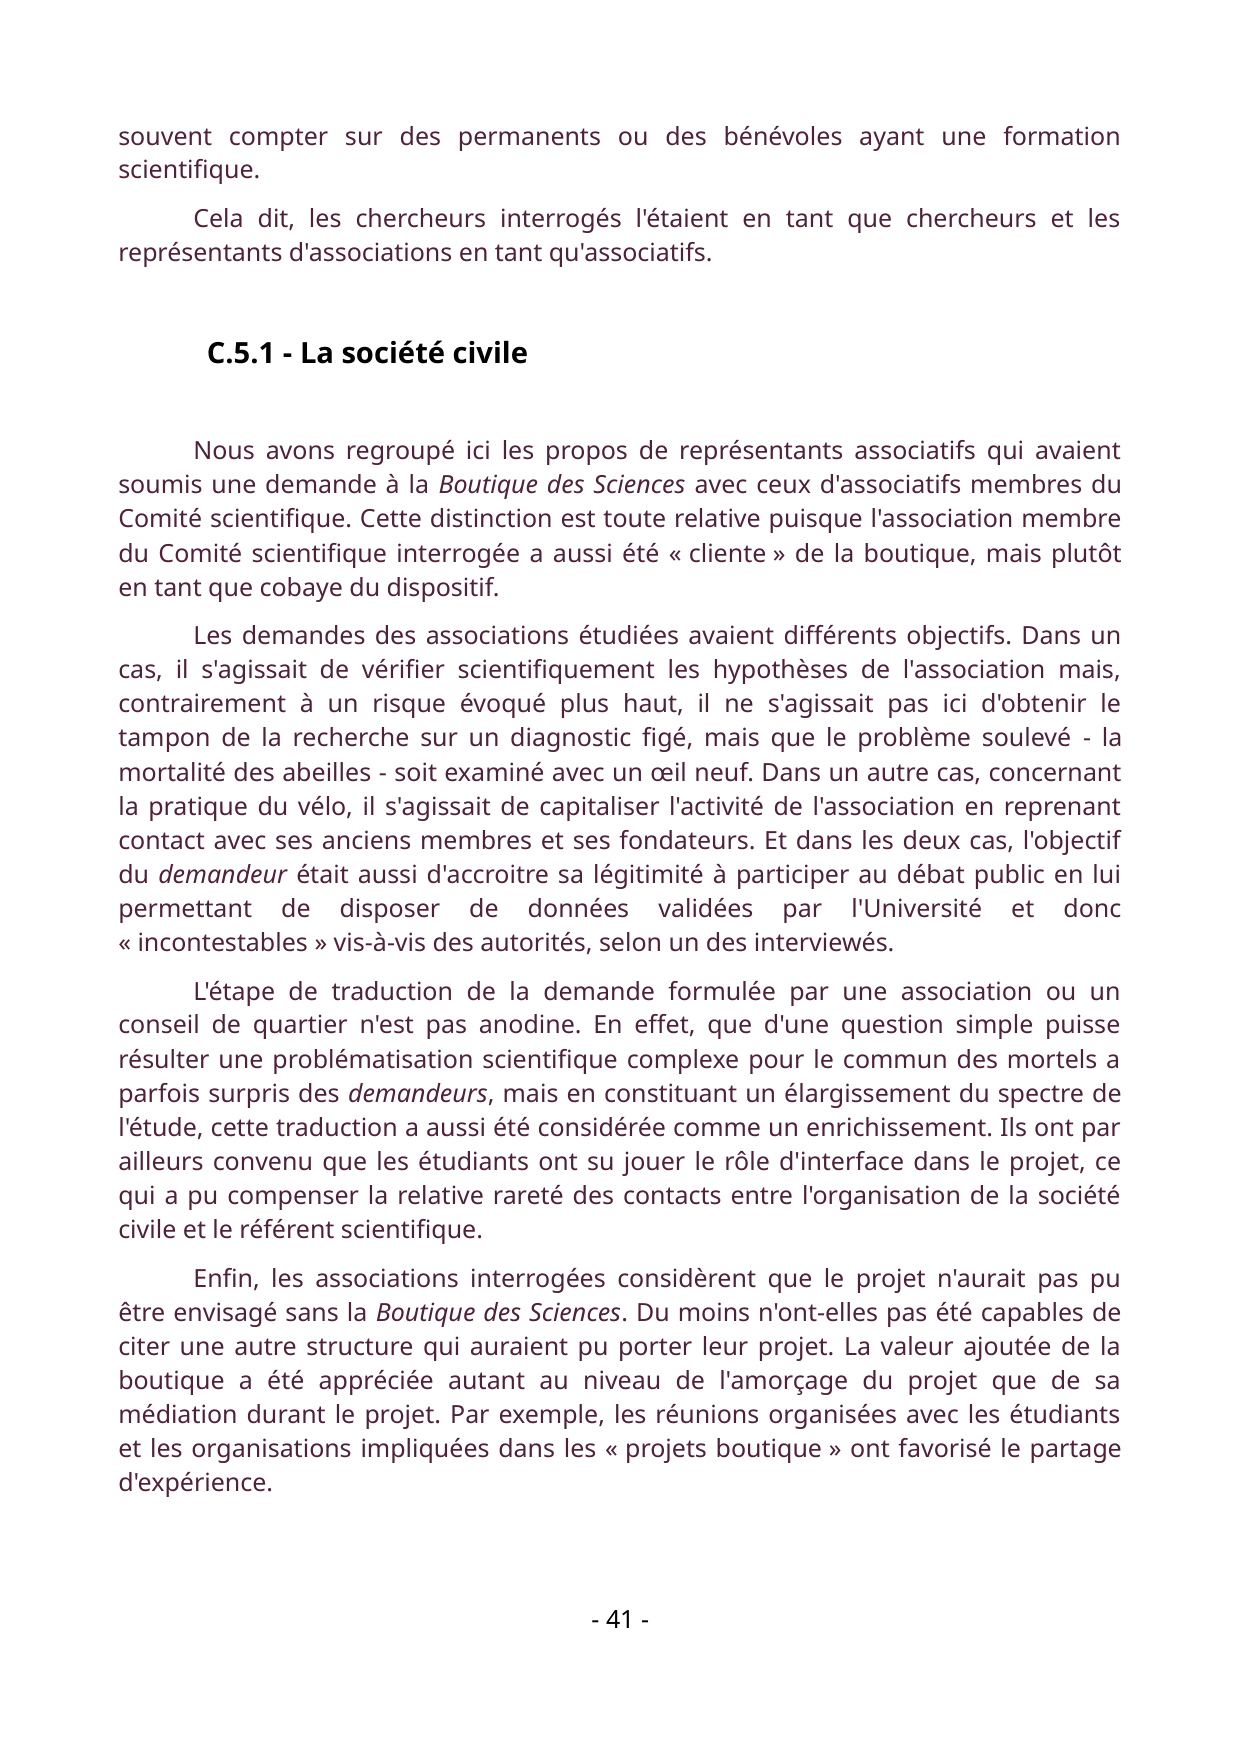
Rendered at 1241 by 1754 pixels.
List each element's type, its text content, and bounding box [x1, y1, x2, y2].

text L'étape de traduction de la demande formulée par une association ou un conseil de quartier n'est pas anodine. En effet, que d'une question simple puisse résulter une problématisation scientifique complexe pour le commun des mortels a parfois surpris des demandeurs, mais en constituant un élargissement du spectre de l'étude, cette traduction a aussi été considérée comme un enrichissement. Ils ont par ailleurs convenu que les étudiants ont su jouer le rôle d'interface dans le projet, ce qui a pu compenser la relative rareté des contacts entre l'organisation de la société civile et le référent scientifique. [118, 973, 1122, 1246]
subtitle La société civile [207, 332, 1122, 372]
text Les demandes des associations étudiées avaient différents objectifs. Dans un cas, il s'agissait de vérifier scientifiquement les hypothèses de l'association mais, contrairement à un risque évoqué plus haut, il ne s'agissait pas ici d'obtenir le tampon de la recherche sur un diagnostic figé, mais que le problème soulevé ‑ la mortalité des abeilles ‑ soit examiné avec un œil neuf. Dans un autre cas, concernant la pratique du vélo, il s'agissait de capitaliser l'activité de l'association en reprenant contact avec ses anciens membres et ses fondateurs. Et dans les deux cas, l'objectif du demandeur était aussi d'accroitre sa légitimité à participer au débat public en lui permettant de disposer de données validées par l'Université et donc « incontestables » vis-à-vis des autorités, selon un des interviewés. [118, 618, 1122, 958]
text Cela dit, les chercheurs interrogés l'étaient en tant que chercheurs et les représentants d'associations en tant qu'associatifs. [118, 201, 1122, 269]
text souvent compter sur des permanents ou des bénévoles ayant une formation scientifique. [118, 118, 1122, 186]
text Nous avons regroupé ici les propos de représentants associatifs qui avaient soumis une demande à la Boutique des Sciences avec ceux d'associatifs membres du Comité scientifique. Cette distinction est toute relative puisque l'association membre du Comité scientifique interrogée a aussi été « cliente » de la boutique, mais plutôt en tant que cobaye du dispositif. [118, 433, 1122, 603]
text Enfin, les associations interrogées considèrent que le projet n'aurait pas pu être envisagé sans la Boutique des Sciences. Du moins n'ont-elles pas été capables de citer une autre structure qui auraient pu porter leur projet. La valeur ajoutée de la boutique a été appréciée autant au niveau de l'amorçage du projet que de sa médiation durant le projet. Par exemple, les réunions organisées avec les étudiants et les organisations impliquées dans les « projets boutique » ont favorisé le partage d'expérience. [118, 1260, 1122, 1499]
